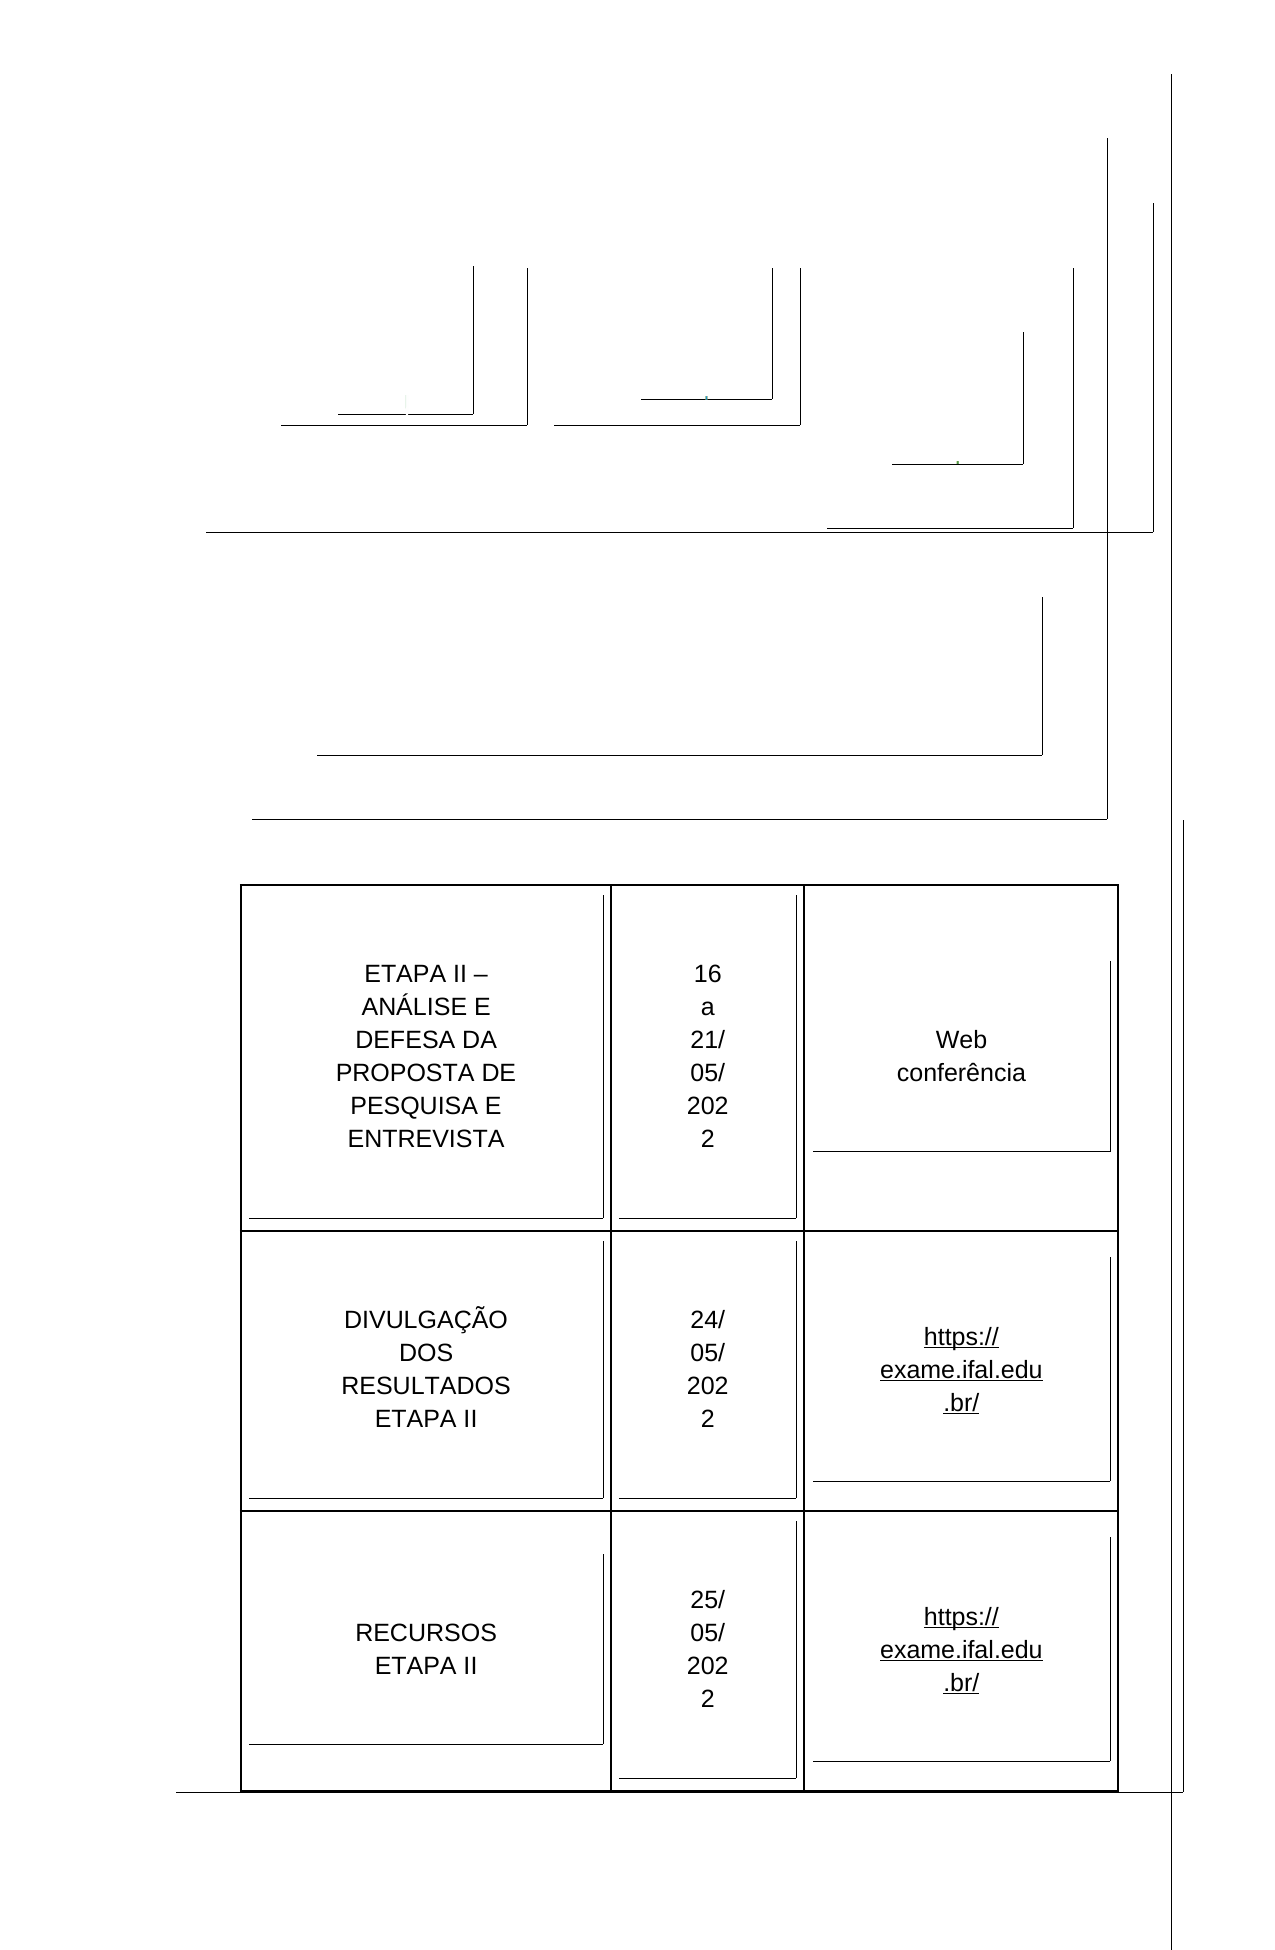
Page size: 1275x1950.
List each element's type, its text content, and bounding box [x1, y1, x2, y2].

table_cell RECURSOS ETAPA II [242, 1512, 610, 1790]
table_cell DIVULGAÇÃO DOS RESULTADOS ETAPA II [242, 1232, 610, 1510]
table_cell Web conferência [805, 886, 1117, 1230]
table_cell https://exame.ifal.edu.br/ [805, 1512, 1117, 1790]
table_cell 24/05/2022 [612, 1232, 803, 1510]
table_cell 25/05/2022 [612, 1512, 803, 1790]
table_cell https://exame.ifal.edu.br/ [805, 1232, 1117, 1510]
table_cell ETAPA II – ANÁLISE E DEFESA DA PROPOSTA DE PESQUISA E ENTREVISTA [242, 886, 610, 1230]
table_cell 16 a 21/05/2022 [612, 886, 803, 1230]
